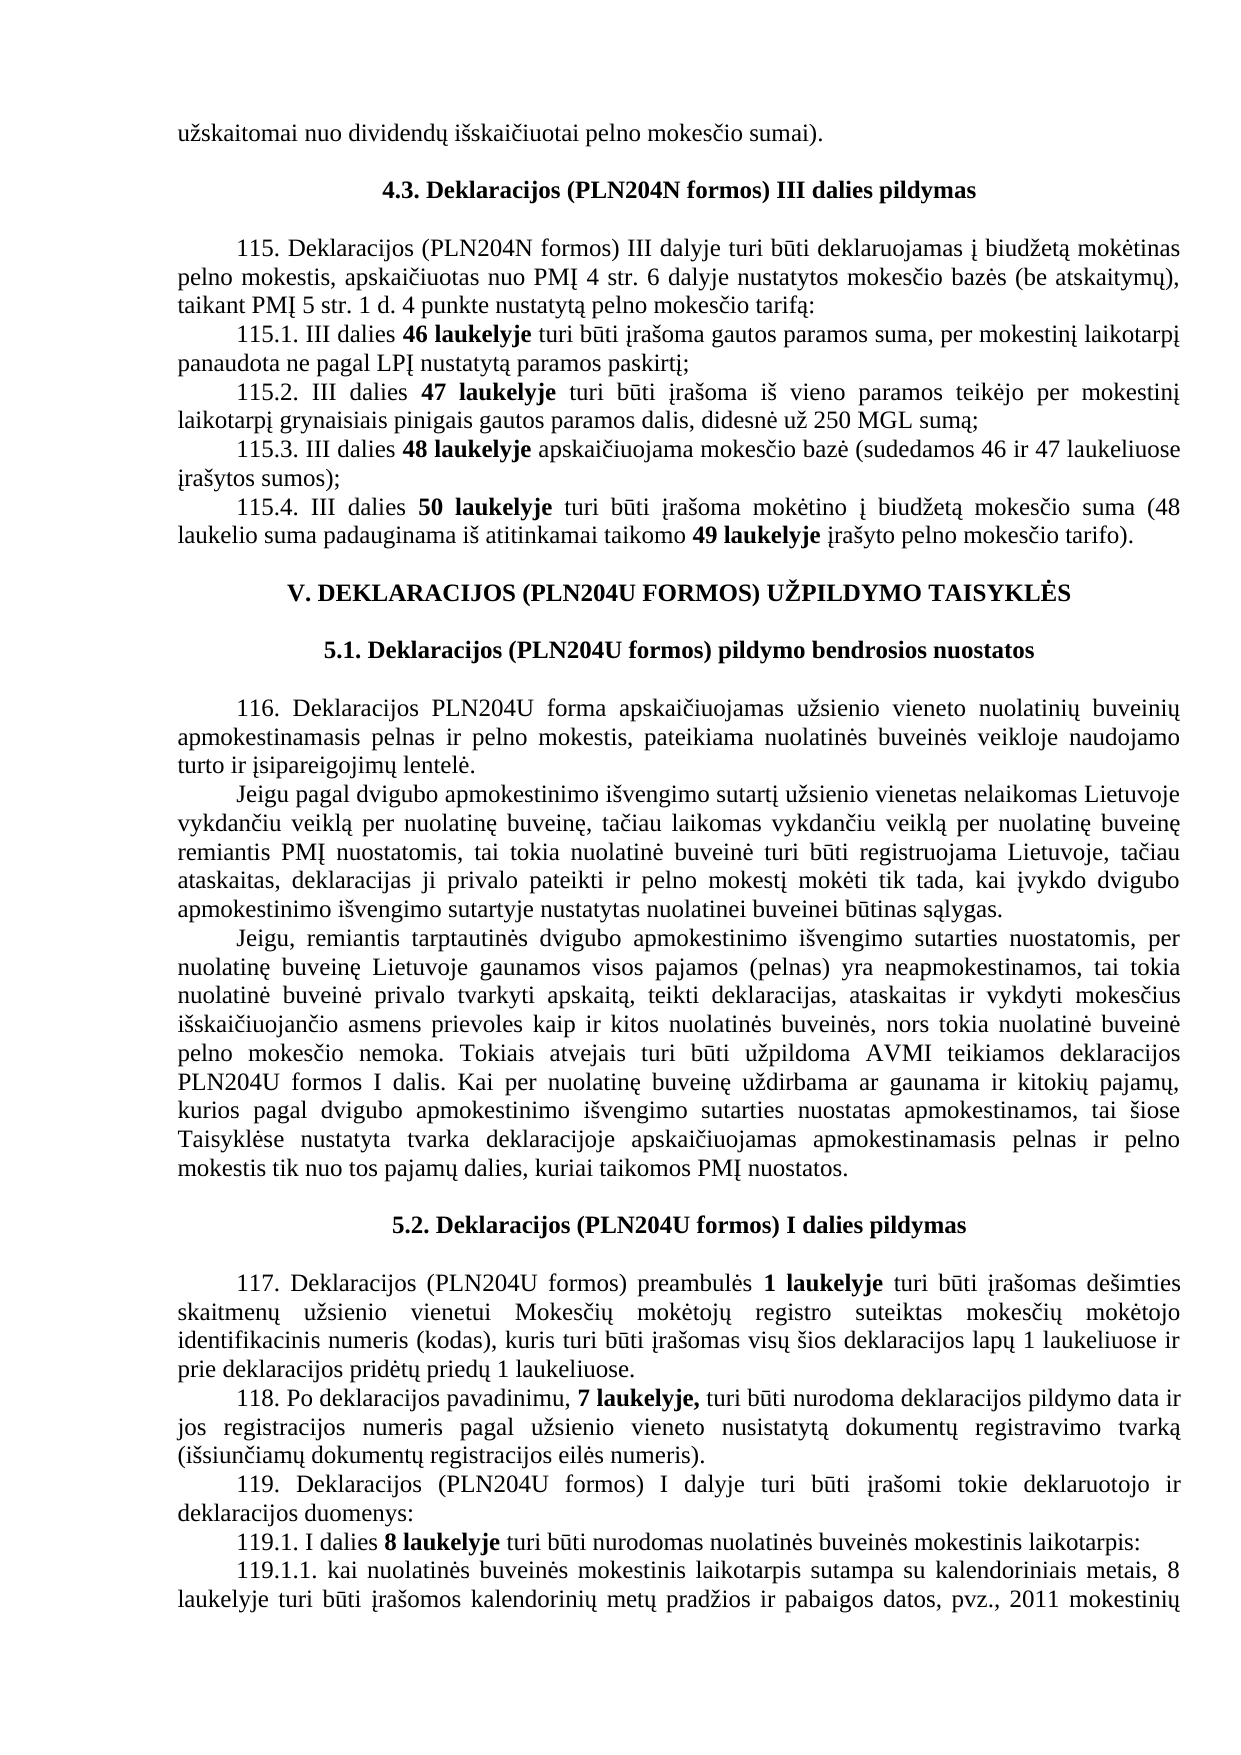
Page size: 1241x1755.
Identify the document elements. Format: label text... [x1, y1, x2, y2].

text 115. Deklaracijos (PLN204N formos) III dalyje turi būti deklaruojamas į biudžetą mokėtinas pelno mokestis, apskaičiuotas nuo PMĮ 4 str. 6 dalyje nustatytos mokesčio bazės (be atskaitymų), taikant PMĮ 5 str. 1 d. 4 punkte nustatytą pelno mokesčio tarifą: [177, 233, 1181, 319]
text 115.2. III dalies 47 laukelyje turi būti įrašoma iš vieno paramos teikėjo per mokestinį laikotarpį grynaisiais pinigais gautos paramos dalis, didesnė už 250 MGL sumą; [177, 377, 1181, 434]
text Jeigu pagal dvigubo apmokestinimo išvengimo sutartį užsienio vienetas nelaikomas Lietuvoje vykdančiu veiklą per nuolatinę buveinę, tačiau laikomas vykdančiu veiklą per nuolatinę buveinę remiantis PMĮ nuostatomis, tai tokia nuolatinė buveinė turi būti registruojama Lietuvoje, tačiau ataskaitas, deklaracijas ji privalo pateikti ir pelno mokestį mokėti tik tada, kai įvykdo dvigubo apmokestinimo išvengimo sutartyje nustatytas nuolatinei buveinei būtinas sąlygas. [177, 779, 1181, 923]
text 115.1. III dalies 46 laukelyje turi būti įrašoma gautos paramos suma, per mokestinį laikotarpį panaudota ne pagal LPĮ nustatytą paramos paskirtį; [177, 319, 1181, 377]
text užskaitomai nuo dividendų išskaičiuotai pelno mokesčio sumai). [177, 118, 1181, 147]
text 118. Po deklaracijos pavadinimu, 7 laukelyje, turi būti nurodoma deklaracijos pildymo data ir jos registracijos numeris pagal užsienio vieneto nusistatytą dokumentų registravimo tvarką (išsiunčiamų dokumentų registracijos eilės numeris). [177, 1383, 1181, 1469]
text 116. Deklaracijos PLN204U forma apskaičiuojamas užsienio vieneto nuolatinių buveinių apmokestinamasis pelnas ir pelno mokestis, pateikiama nuolatinės buveinės veikloje naudojamo turto ir įsipareigojimų lentelė. [177, 693, 1181, 779]
text 115.3. III dalies 48 laukelyje apskaičiuojama mokesčio bazė (sudedamos 46 ir 47 laukeliuose įrašytos sumos); [177, 434, 1181, 492]
text 4.3. Deklaracijos (PLN204N formos) III dalies pildymas [177, 176, 1181, 204]
text 5.2. Deklaracijos (PLN204U formos) I dalies pildymas [177, 1211, 1181, 1239]
text Jeigu, remiantis tarptautinės dvigubo apmokestinimo išvengimo sutarties nuostatomis, per nuolatinę buveinę Lietuvoje gaunamos visos pajamos (pelnas) yra neapmokestinamos, tai tokia nuolatinė buveinė privalo tvarkyti apskaitą, teikti deklaracijas, ataskaitas ir vykdyti mokesčius išskaičiuojančio asmens prievoles kaip ir kitos nuolatinės buveinės, nors tokia nuolatinė buveinė pelno mokesčio nemoka. Tokiais atvejais turi būti užpildoma AVMI teikiamos deklaracijos PLN204U formos I dalis. Kai per nuolatinę buveinę uždirbama ar gaunama ir kitokių pajamų, kurios pagal dvigubo apmokestinimo išvengimo sutarties nuostatas apmokestinamos, tai šiose Taisyklėse nustatyta tvarka deklaracijoje apskaičiuojamas apmokestinamasis pelnas ir pelno mokestis tik nuo tos pajamų dalies, kuriai taikomos PMĮ nuostatos. [177, 923, 1181, 1182]
text 119.1.1. kai nuolatinės buveinės mokestinis laikotarpis sutampa su kalendoriniais metais, 8 laukelyje turi būti įrašomos kalendorinių metų pradžios ir pabaigos datos, pvz., 2011 mokestinių [177, 1556, 1181, 1613]
text 115.4. III dalies 50 laukelyje turi būti įrašoma mokėtino į biudžetą mokesčio suma (48 laukelio suma padauginama iš atitinkamai taikomo 49 laukelyje įrašyto pelno mokesčio tarifo). [177, 492, 1181, 549]
text 119. Deklaracijos (PLN204U formos) I dalyje turi būti įrašomi tokie deklaruotojo ir deklaracijos duomenys: [177, 1469, 1181, 1527]
text 117. Deklaracijos (PLN204U formos) preambulės 1 laukelyje turi būti įrašomas dešimties skaitmenų užsienio vienetui Mokesčių mokėtojų registro suteiktas mokesčių mokėtojo identifikacinis numeris (kodas), kuris turi būti įrašomas visų šios deklaracijos lapų 1 laukeliuose ir prie deklaracijos pridėtų priedų 1 laukeliuose. [177, 1268, 1181, 1383]
text V. DEKLARACIJOS (PLN204U FORMOS) UŽPILDYMO TAISYKLĖS [177, 578, 1181, 607]
text 5.1. Deklaracijos (PLN204U formos) pildymo bendrosios nuostatos [177, 636, 1181, 664]
text 119.1. I dalies 8 laukelyje turi būti nurodomas nuolatinės buveinės mokestinis laikotarpis: [177, 1527, 1181, 1556]
